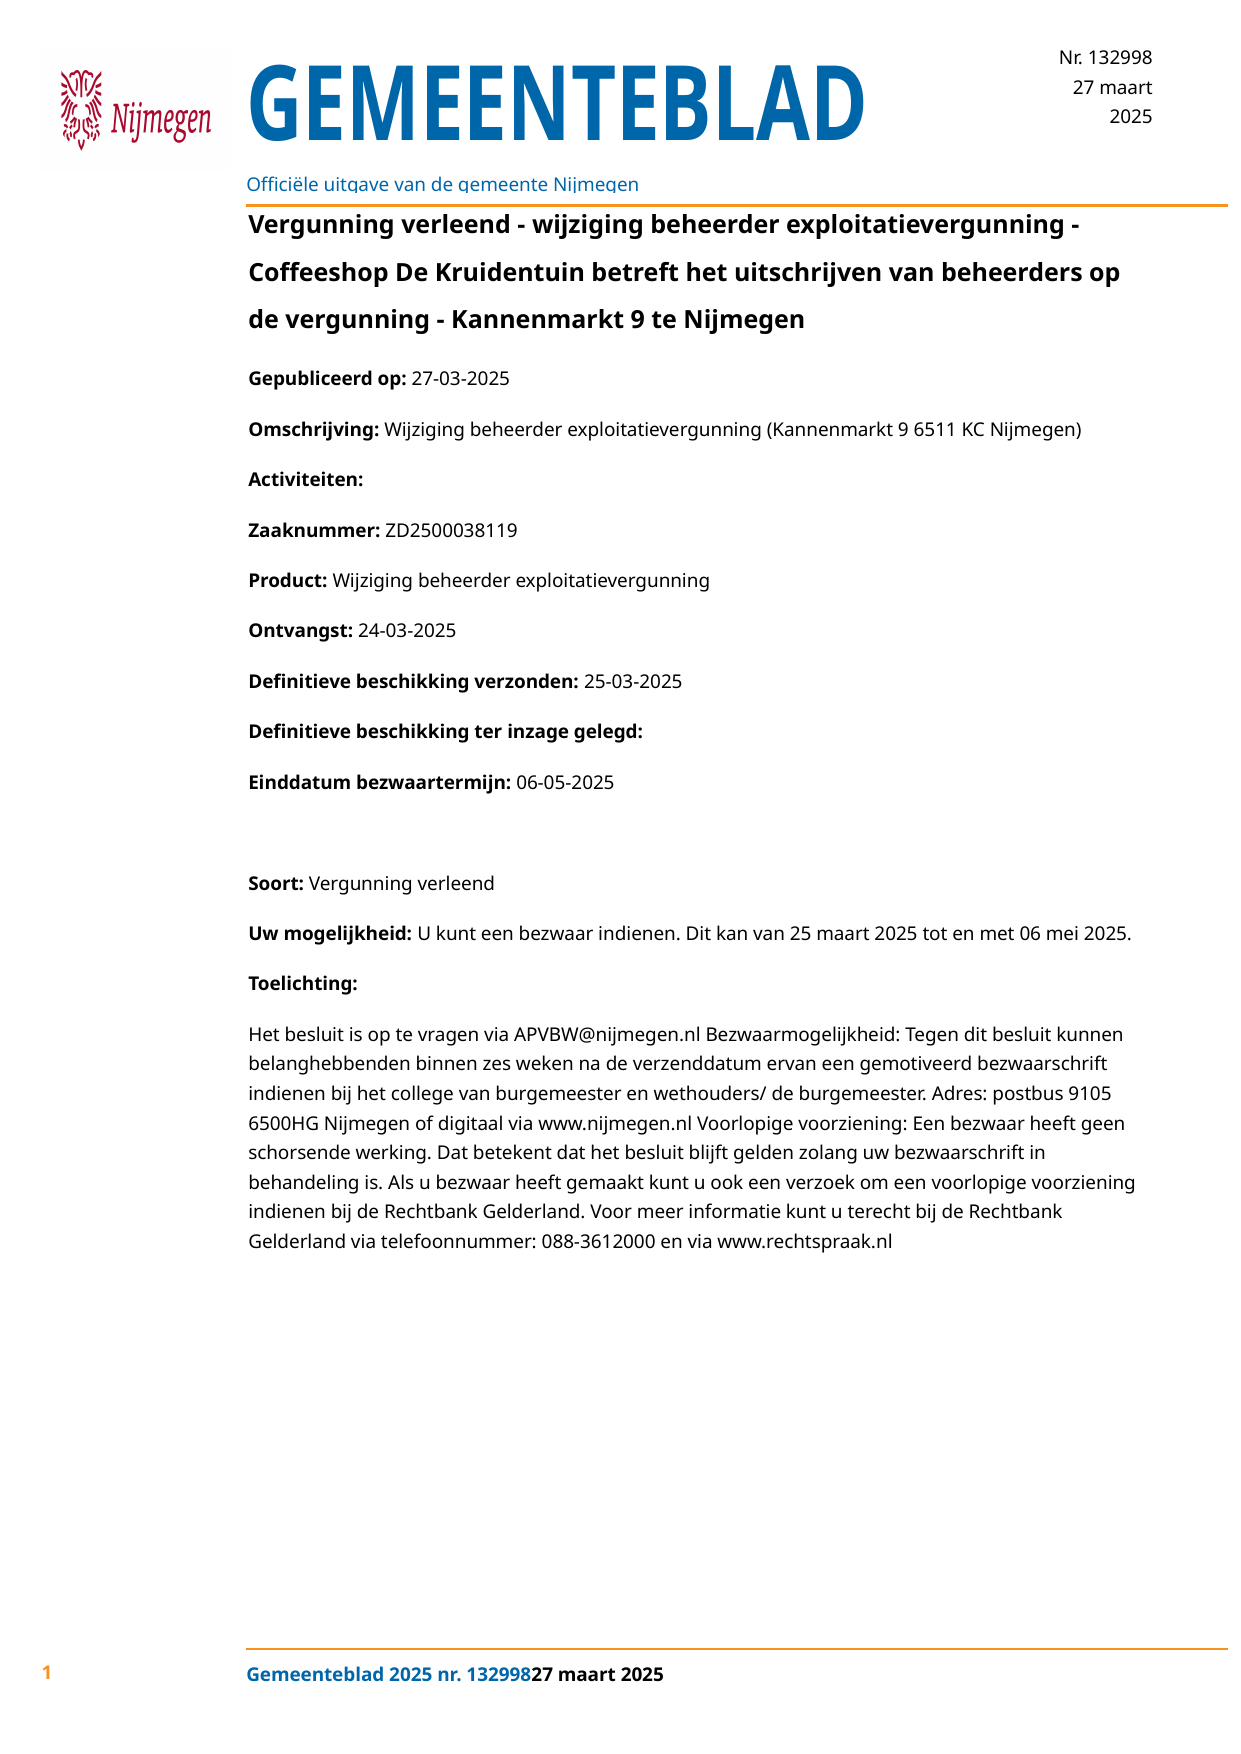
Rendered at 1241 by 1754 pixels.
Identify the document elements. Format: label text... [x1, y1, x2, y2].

text Ontvangst: 24-03-2025 [248, 618, 1152, 643]
text Product: Wijziging beheerder exploitatievergunning [248, 567, 1152, 593]
text Omschrijving: Wijziging beheerder exploitatievergunning (Kannenmarkt 9 6511 KC Nijmegen) [248, 416, 1152, 442]
text Toelichting: [248, 971, 1152, 996]
text Vergunning verleend - wijziging beheerder exploitatievergunning - Coffeeshop De Kruidentuin betreft het uitschrijven van beheerders op de vergunning - Kannenmarkt 9 te Nijmegen [248, 207, 1152, 336]
text Activiteiten: [248, 466, 1152, 492]
text Einddatum bezwaartermijn: 06-05-2025 [248, 769, 1152, 794]
text Zaaknummer: ZD2500038119 [248, 517, 1152, 542]
text Definitieve beschikking verzonden: 25-03-2025 [248, 668, 1152, 694]
text Uw mogelijkheid: U kunt een bezwaar indienen. Dit kan van 25 maart 2025 tot en met 06 mei 2025. [248, 920, 1152, 946]
text Soort: Vergunning verleend [248, 870, 1152, 895]
text Definitieve beschikking ter inzage gelegd: [248, 718, 1152, 744]
text Gepubliceerd op: 27-03-2025 [248, 366, 1152, 391]
text Het besluit is op te vragen via APVBW@nijmegen.nl Bezwaarmogelijkheid: Tegen dit besluit kunnen belanghebbenden binnen zes weken na de verzenddatum ervan een gemotiveerd bezwaarschrift indienen bij het college van burgemeester en wethouders/ de burgemeester. Adres: postbus 9105 6500HG Nijmegen of digitaal via www.nijmegen.nl Voorlopige voorziening: Een bezwaar heeft geen schorsende werking. Dat betekent dat het besluit blijft gelden zolang uw bezwaarschrift in behandeling is. Als u bezwaar heeft gemaakt kunt u ook een verzoek om een voorlopige voorziening indienen bij de Rechtbank Gelderland. Voor meer informatie kunt u terecht bij de Rechtbank Gelderland via telefoonnummer: 088-3612000 en via www.rechtspraak.nl [248, 1021, 1152, 1254]
picture [41, 47, 231, 172]
